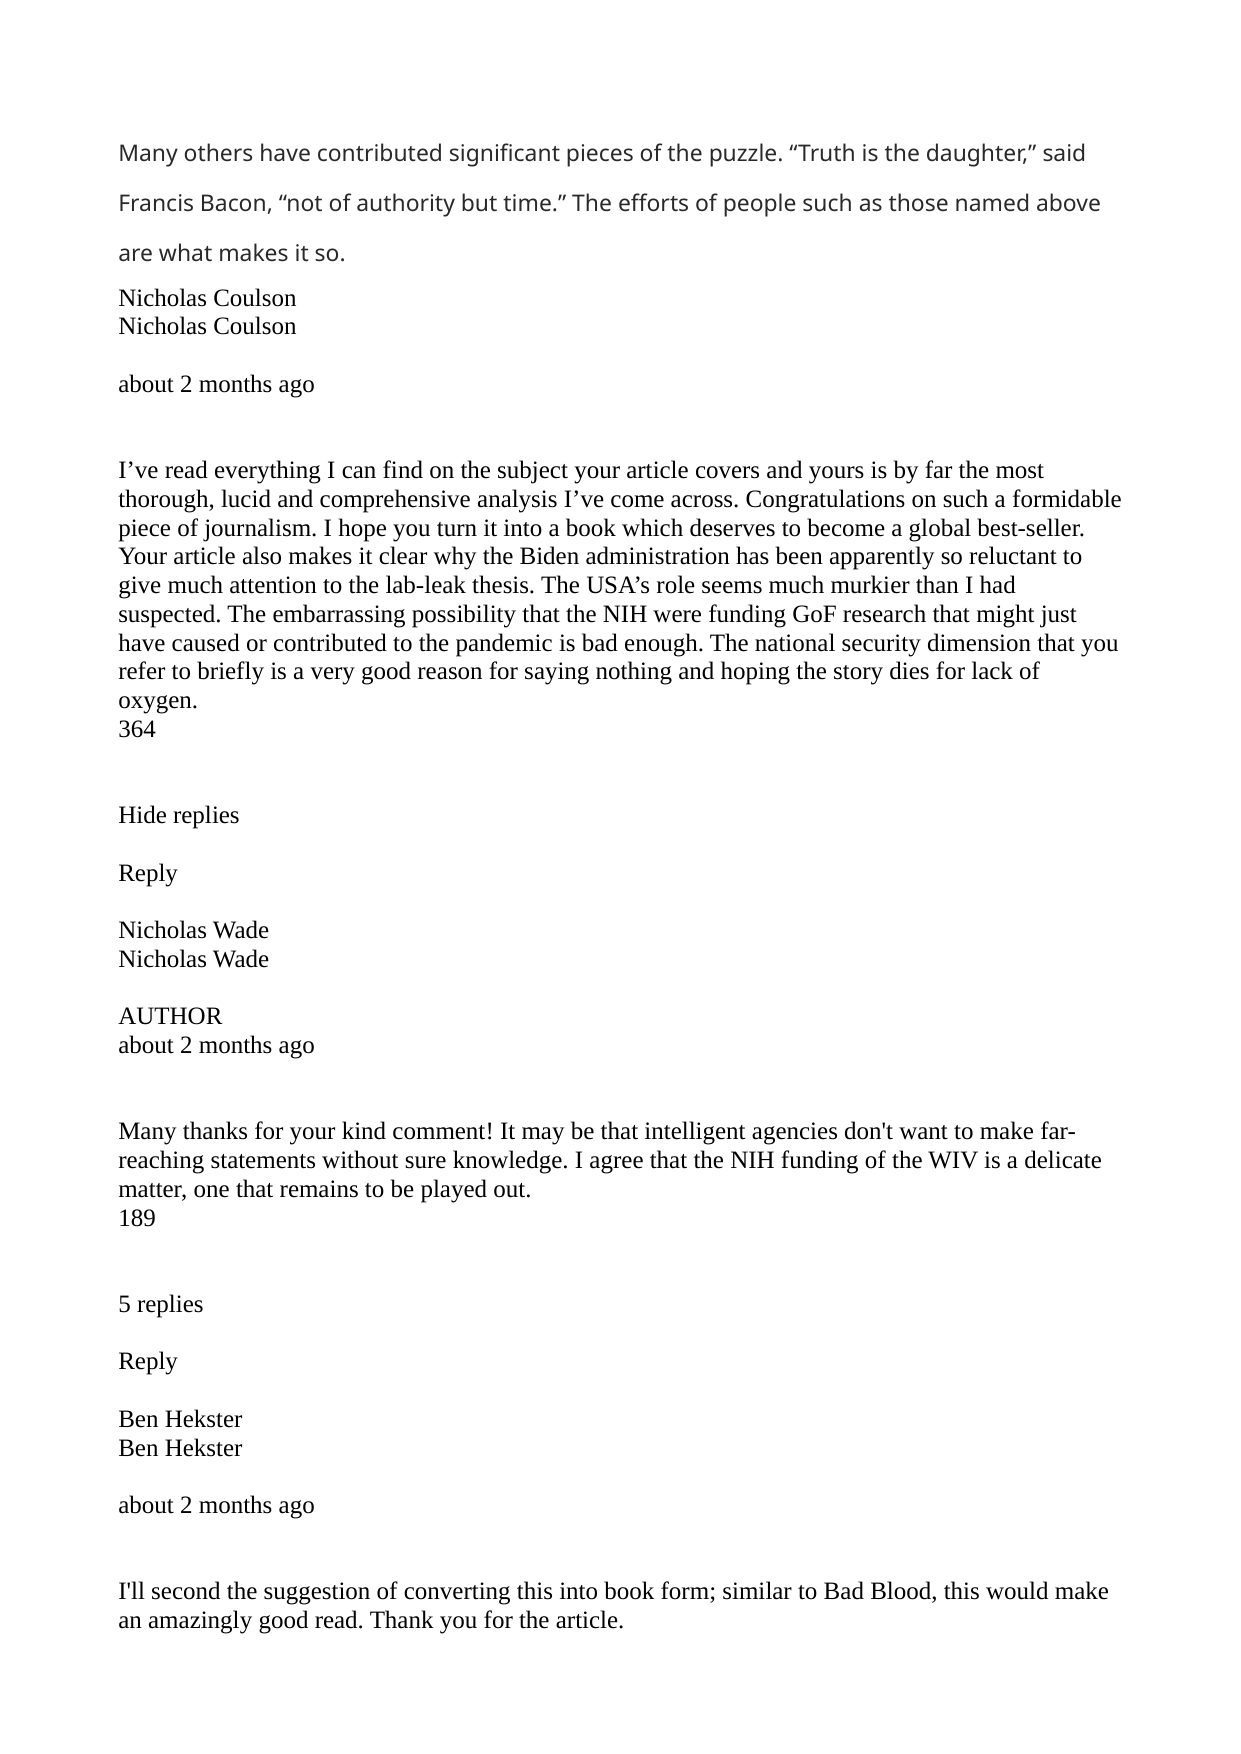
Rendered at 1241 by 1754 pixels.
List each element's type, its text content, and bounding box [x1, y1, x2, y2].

text Nicholas Wade [118, 944, 1122, 973]
text Ben Hekster [118, 1433, 1122, 1461]
text AUTHOR [118, 1001, 1122, 1030]
text Nicholas Coulson [118, 283, 1122, 311]
text I’ve read everything I can find on the subject your article covers and yours is by far the most thorough, lucid and comprehensive analysis I’ve come across. Congratulations on such a formidable piece of journalism. I hope you turn it into a book which deserves to become a global best-seller. [118, 455, 1122, 541]
text about 2 months ago [118, 369, 1122, 398]
text Hide replies [118, 800, 1122, 829]
text I'll second the suggestion of converting this into book form; similar to Bad Blood, this would make an amazingly good read. Thank you for the article. [118, 1576, 1122, 1634]
text 189 [118, 1203, 1122, 1231]
text Reply [118, 1346, 1122, 1375]
text Many others have contributed significant pieces of the puzzle. “Truth is the daughter,” said Francis Bacon, “not of authority but time.” The efforts of people such as those named above are what makes it so. [118, 118, 1122, 268]
text Your article also makes it clear why the Biden administration has been apparently so reluctant to give much attention to the lab-leak thesis. The USA’s role seems much murkier than I had suspected. The embarrassing possibility that the NIH were funding GoF research that might just have caused or contributed to the pandemic is bad enough. The national security dimension that you refer to briefly is a very good reason for saying nothing and hoping the story dies for lack of oxygen. [118, 541, 1122, 714]
text Ben Hekster [118, 1404, 1122, 1433]
text about 2 months ago [118, 1030, 1122, 1059]
text 5 replies [118, 1289, 1122, 1318]
text Nicholas Coulson [118, 311, 1122, 340]
text Many thanks for your kind comment! It may be that intelligent agencies don't want to make far-reaching statements without sure knowledge. I agree that the NIH funding of the WIV is a delicate matter, one that remains to be played out. [118, 1116, 1122, 1203]
text about 2 months ago [118, 1490, 1122, 1519]
text Nicholas Wade [118, 915, 1122, 944]
text 364 [118, 714, 1122, 743]
text Reply [118, 858, 1122, 886]
